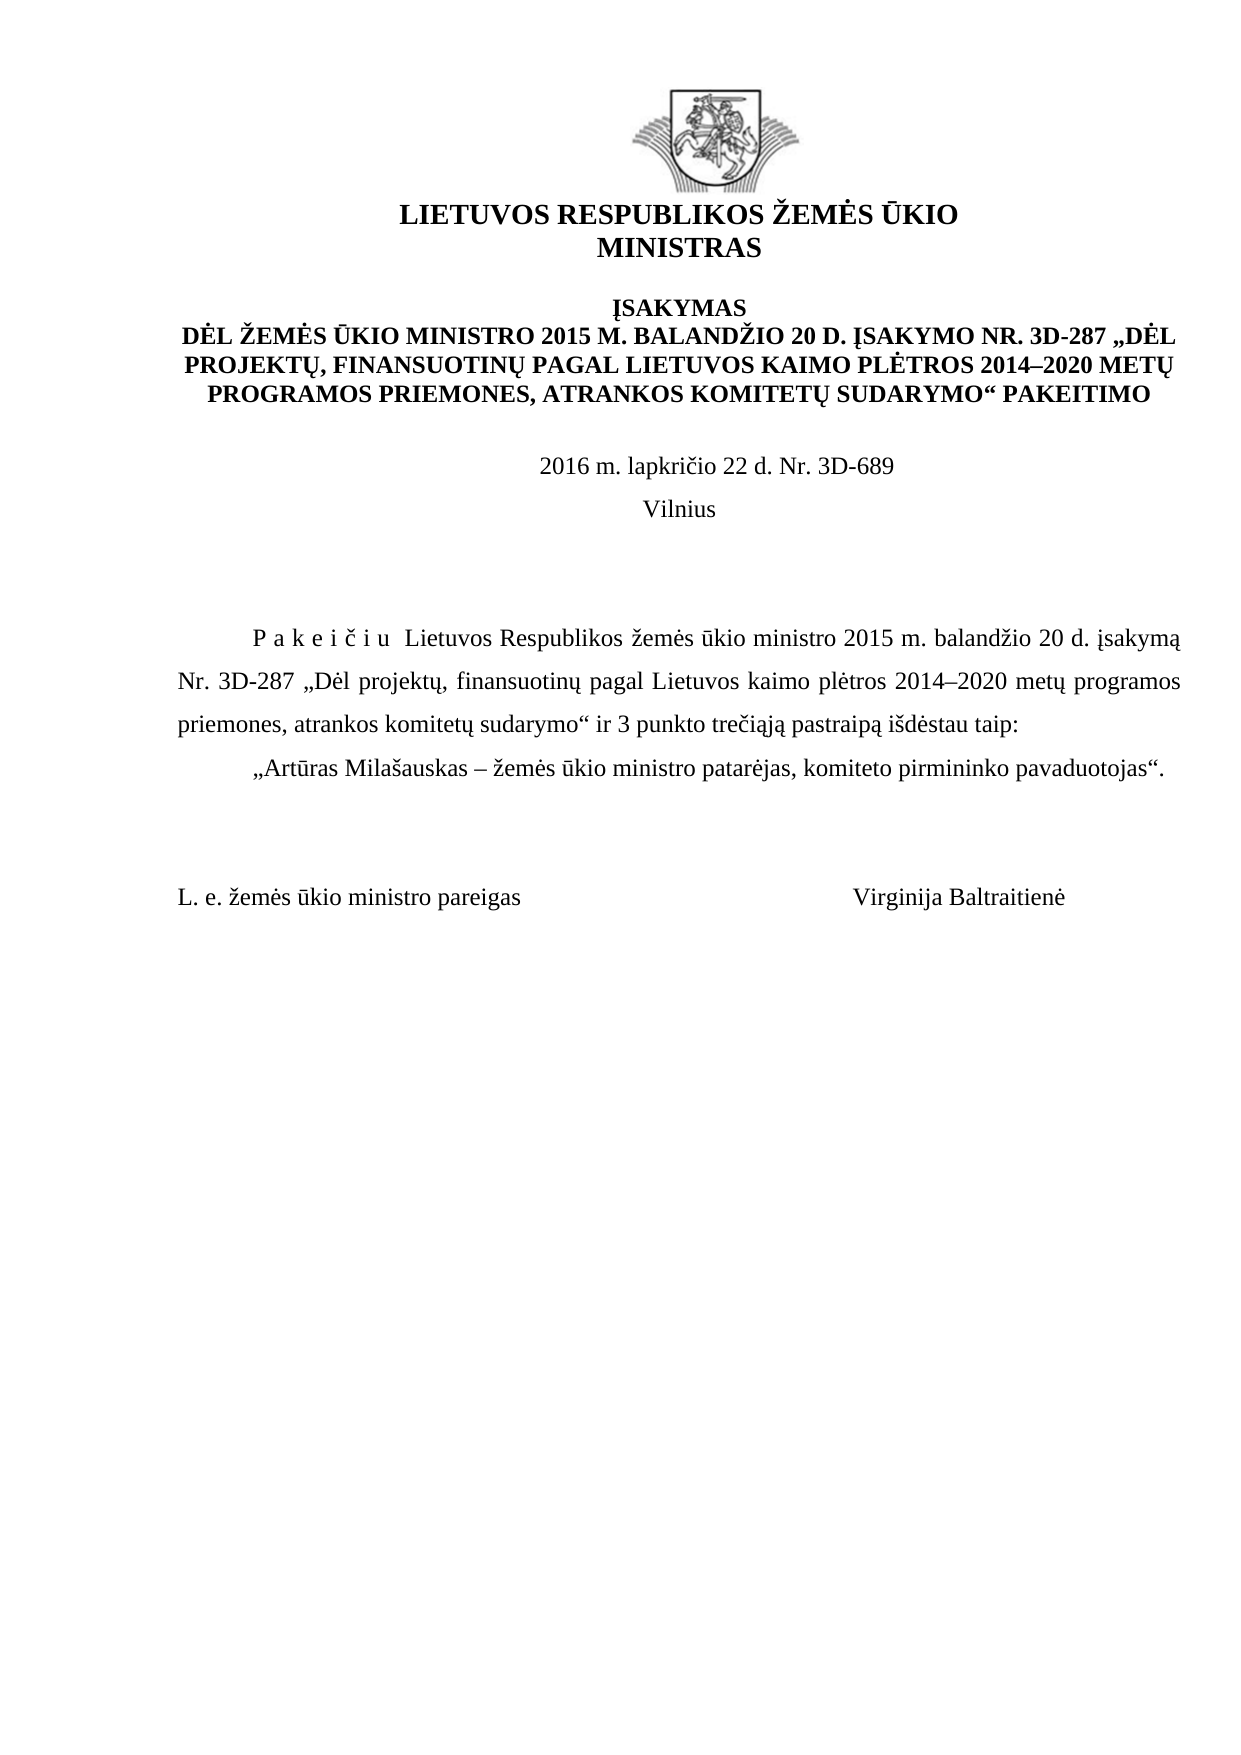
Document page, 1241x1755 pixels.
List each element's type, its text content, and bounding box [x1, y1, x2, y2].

text 2016 m. lapkričio 22 d. Nr. 3D-689 [177, 451, 1181, 479]
text L. e. žemės ūkio ministro pareigas Virginija Baltraitienė [177, 882, 1181, 911]
text Vilnius [177, 494, 1181, 523]
text „Artūras Milašauskas – žemės ūkio ministro patarėjas, komiteto pirmininko pavaduotojas“. [177, 753, 1181, 781]
text DĖL ŽEMĖS ŪKIO MINISTRO 2015 M. BALANDŽIO 20 D. ĮSAKYMO NR. 3D-287 „DĖL PROJEKTŲ, FINANSUOTINŲ PAGAL LIETUVOS KAIMO PLĖTROS 2014–2020 METŲ PROGRAMOS PRIEMONES, ATRANKOS KOMITETŲ SUDARYMO“ PAKEITIMO [177, 321, 1181, 408]
text ĮSAKYMAS [177, 293, 1181, 321]
text MINISTRAS [177, 230, 1181, 264]
text LIETUVOS RESPUBLIKOS ŽEMĖS ŪKIO [177, 197, 1181, 230]
text P a k e i č i u Lietuvos Respublikos žemės ūkio ministro 2015 m. balandžio 20 d. įsakymą Nr. 3D-287 „Dėl projektų, finansuotinų pagal Lietuvos kaimo plėtros 2014–2020 metų programos priemones, atrankos komitetų sudarymo“ ir 3 punkto trečiąją pastraipą išdėstau taip: [177, 623, 1181, 738]
